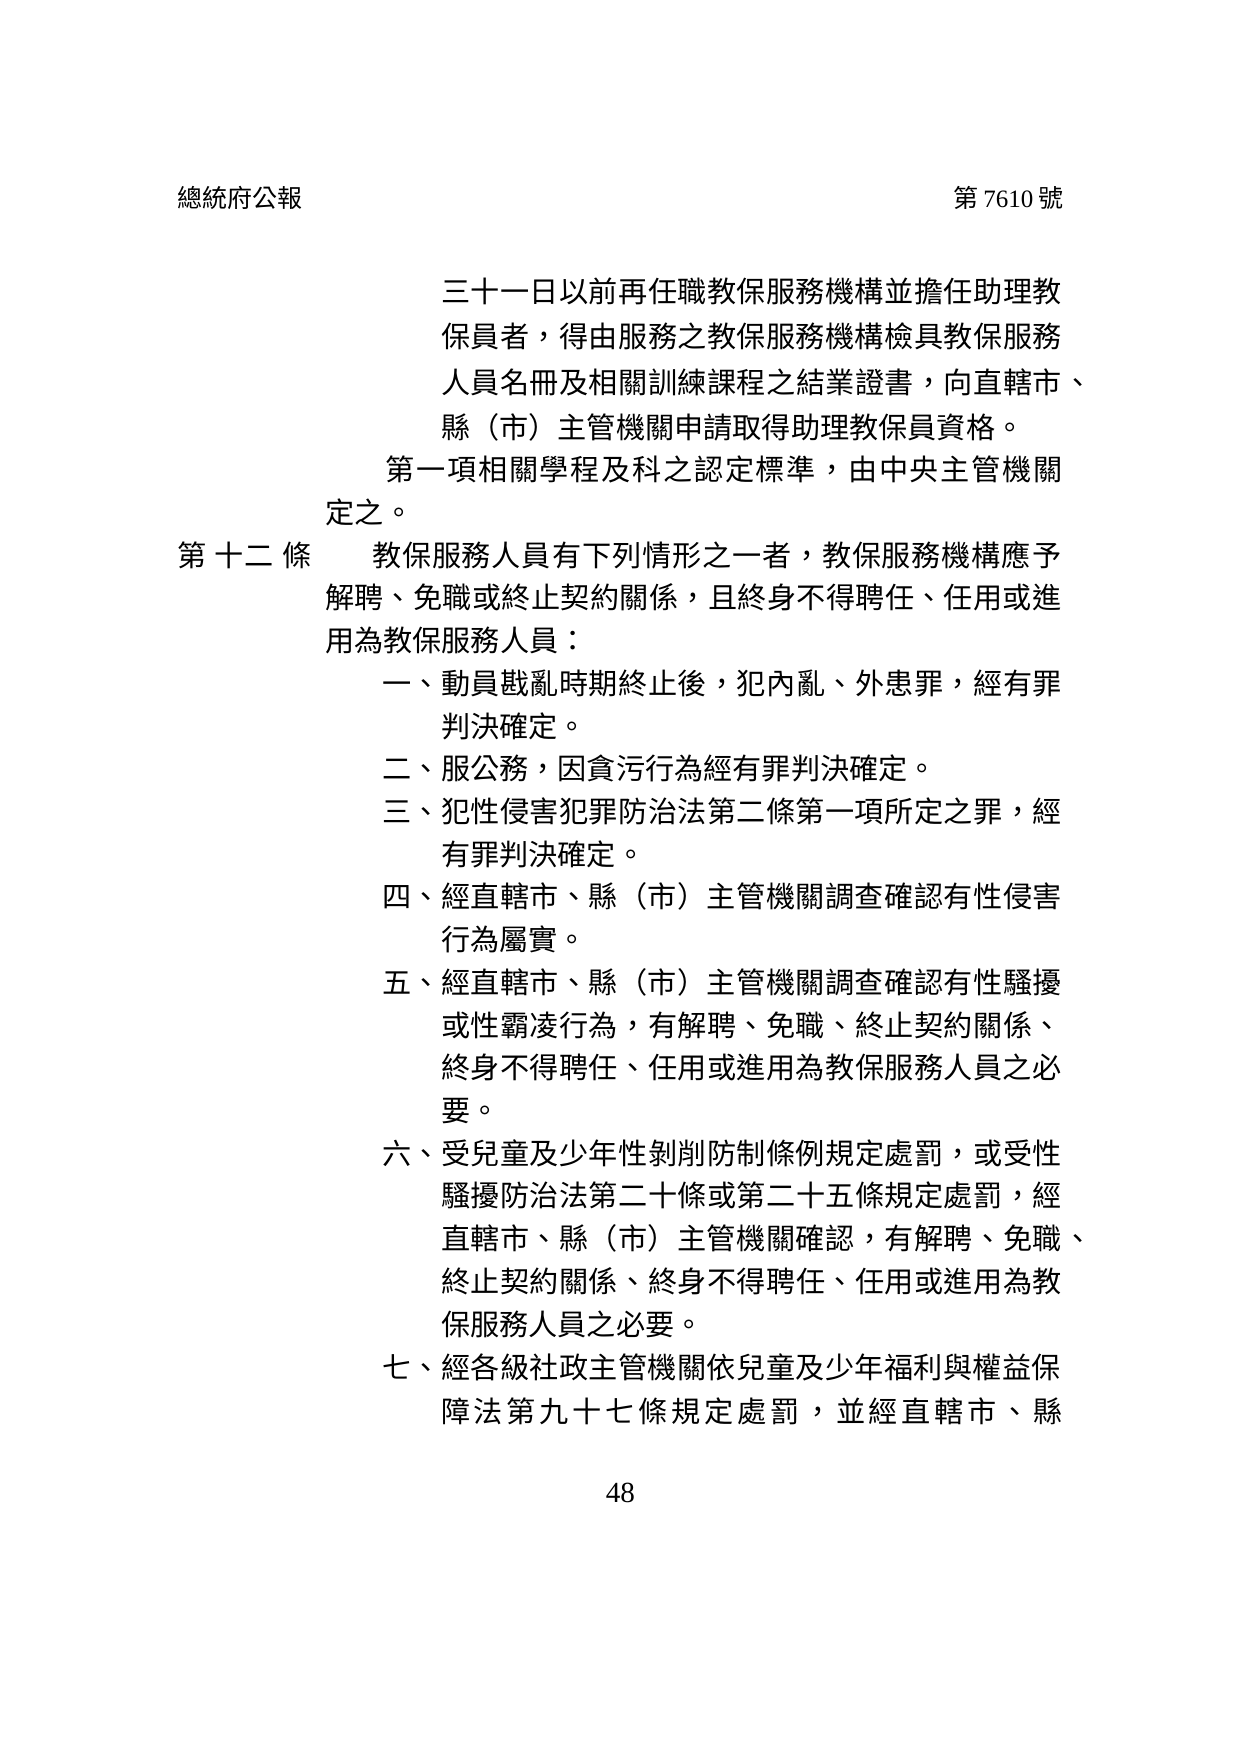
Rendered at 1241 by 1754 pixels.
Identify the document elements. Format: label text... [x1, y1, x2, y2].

text 三、 犯性侵害犯罪防治法第二條第一項所定之罪，經有罪判決確定。 [382, 788, 1063, 874]
text 六、 受兒童及少年性剝削防制條例規定處罰，或受性騷擾防治法第二十條或第二十五條規定處罰，經直轄市、縣（市）主管機關確認，有解聘、免職、終止契約關係、終身不得聘任、任用或進用為教保服務人員之必要。 [382, 1130, 1063, 1343]
text 第 十二 條 教保服務人員有下列情形之一者，教保服務機構應予解聘、免職或終止契約關係，且終身不得聘任、任用或進用為教保服務人員： [177, 532, 1063, 660]
text 四、 經直轄市、縣（市）主管機關調查確認有性侵害行為屬實。 [382, 874, 1063, 959]
text 第一項相關學程及科之認定標準，由中央主管機關定之。 [325, 447, 1063, 532]
text 二、 服公務，因貪污行為經有罪判決確定。 [382, 746, 1063, 788]
text 五、 經直轄市、縣（市）主管機關調查確認有性騷擾或性霸凌行為，有解聘、免職、終止契約關係、終身不得聘任、任用或進用為教保服務人員之必要。 [382, 959, 1063, 1130]
text 一、 動員戡亂時期終止後，犯內亂、外患罪，經有罪判決確定。 [382, 660, 1063, 746]
text 二、 一百年十二月三十一日以前已修畢兒童福利專業人員訓練實施方案具助理保育人員資格，或已依兒童及少年福利機構專業人員資格及訓練辦法規定修畢教保核心課程並領有結業證書，於一百零一年一月一日未繼續在職致未能依前款規定轉換職稱為幼兒園助理教保員，其於一百十年十二月三十一日以前再任職教保服務機構並擔任助理教保員者，得由服務之教保服務機構檢具教保服務人員名冊及相關訓練課程之結業證書，向直轄市、縣（市）主管機關申請取得助理教保員資格。 [382, 266, 1063, 447]
text 七、 經各級社政主管機關依兒童及少年福利與權益保障法第九十七條規定處罰，並經直轄市、縣 [382, 1343, 1063, 1431]
